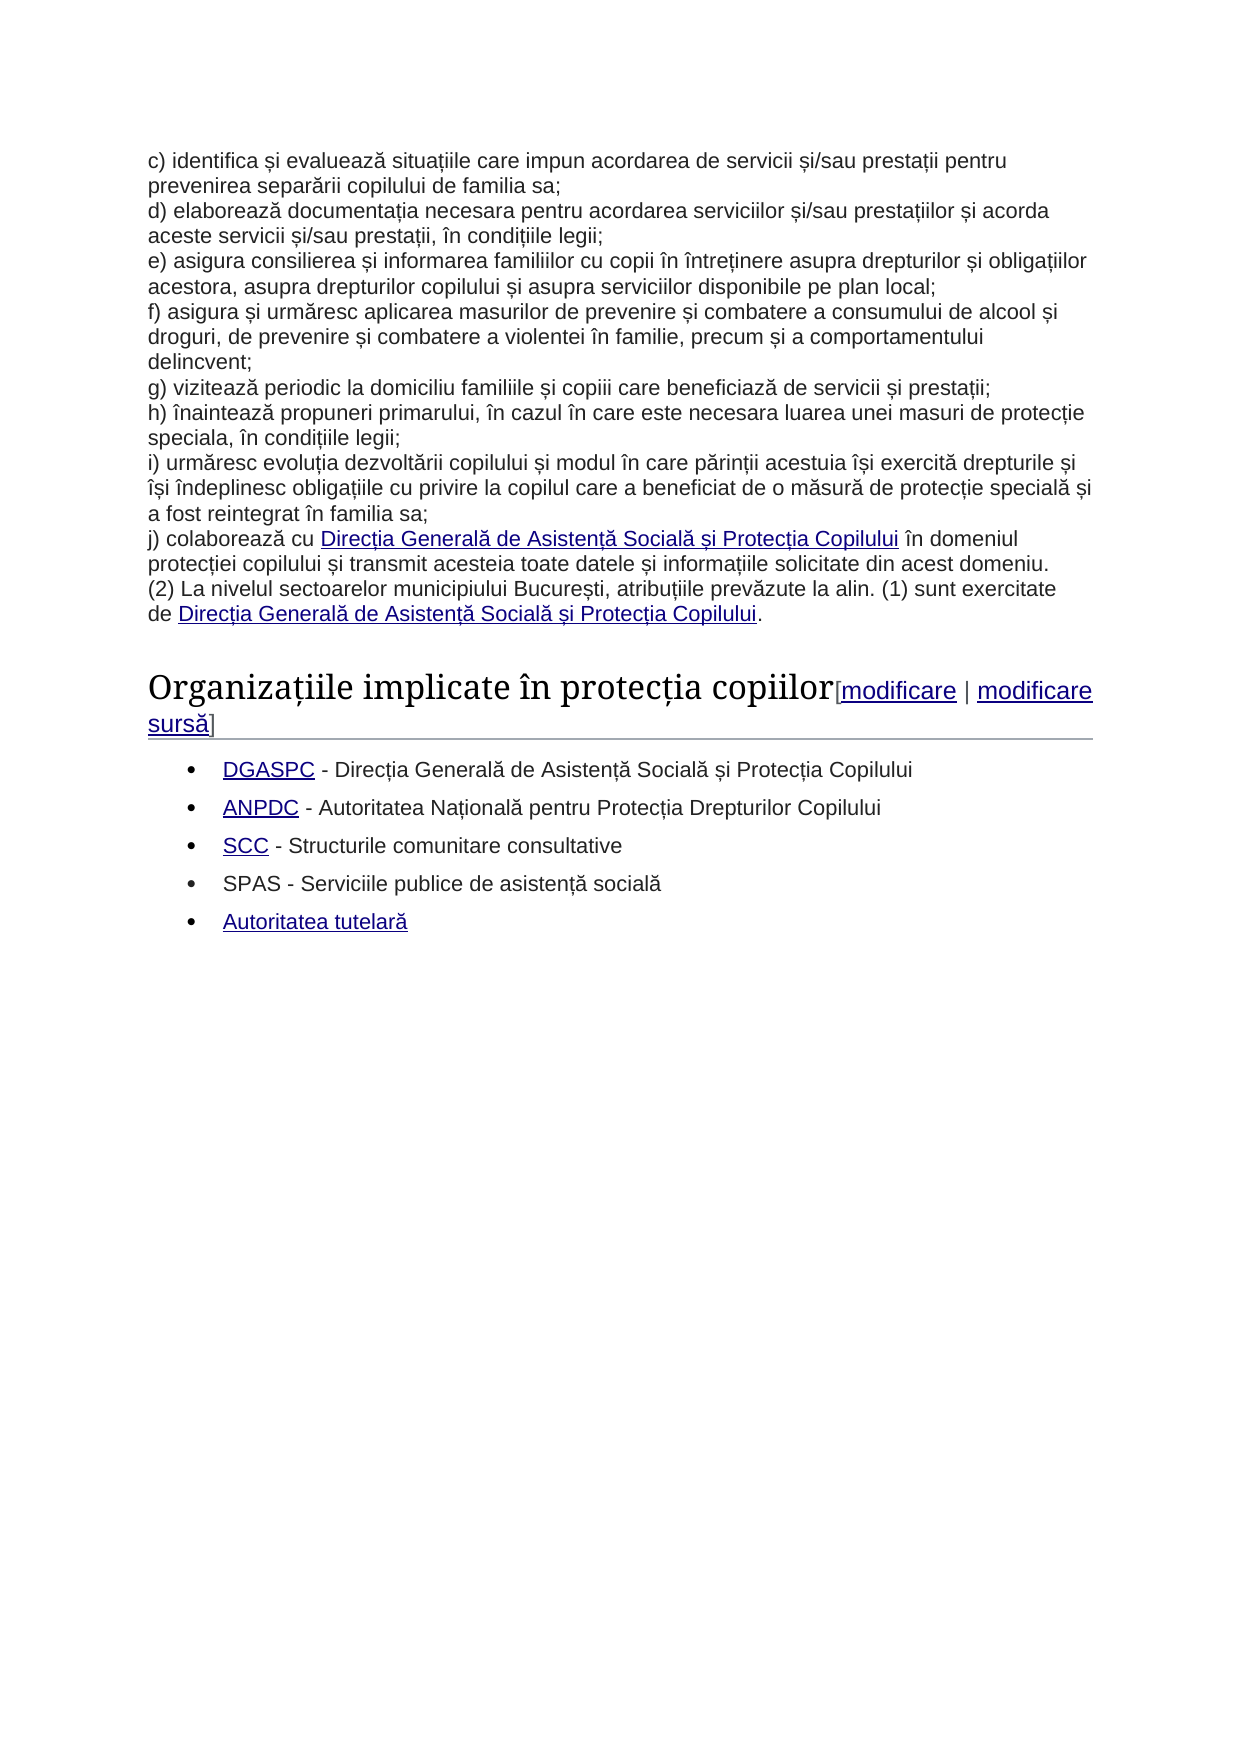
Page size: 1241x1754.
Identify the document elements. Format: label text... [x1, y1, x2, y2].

list Autoritatea tutelară [188, 909, 1093, 934]
list SCC - Structurile comunitare consultative [188, 833, 1093, 858]
list ANPDC - Autoritatea Națională pentru Protecția Drepturilor Copilului [188, 794, 1093, 820]
list SPAS - Serviciile publice de asistență socială [188, 871, 1093, 896]
subtitle Organizațiile implicate în protecția copiilor[modificare | modificare sursă] [148, 664, 1093, 738]
text c) identifica și evaluează situațiile care impun acordarea de servicii și/sau prestații pentru prevenirea separării copilului de familia sa; d) elaborează documentația necesara pentru acordarea serviciilor și/sau prestațiilor și acorda aceste servicii și/sau prestații, în condițiile legii; e) asigura consilierea și informarea familiilor cu copii în întreținere asupra drepturilor și obligațiilor acestora, asupra drepturilor copilului și asupra serviciilor disponibile pe plan local; f) asigura și urmăresc aplicarea masurilor de prevenire și combatere a consumului de alcool și droguri, de prevenire și combatere a violentei în familie, precum și a comportamentului delincvent; g) vizitează periodic la domiciliu familiile și copiii care beneficiază de servicii și prestații; h) înaintează propuneri primarului, în cazul în care este necesara luarea unei masuri de protecție speciala, în condițiile legii; i) urmăresc evoluția dezvoltării copilului și modul în care părinții acestuia își exercită drepturile și își îndeplinesc obligațiile cu privire la copilul care a beneficiat de o măsură de protecție specială și a fost reintegrat în familia sa; j) colaborează cu Direcția Generală de Asistență Socială și Protecția Copilului în domeniul protecției copilului și transmit acesteia toate datele și informațiile solicitate din acest domeniu. (2) La nivelul sectoarelor municipiului București, atribuțiile prevăzute la alin. (1) sunt exercitate de Direcția Generală de Asistență Socială și Protecția Copilului. [148, 148, 1093, 627]
list DGASPC - Direcția Generală de Asistență Socială și Protecția Copilului [188, 756, 1093, 782]
